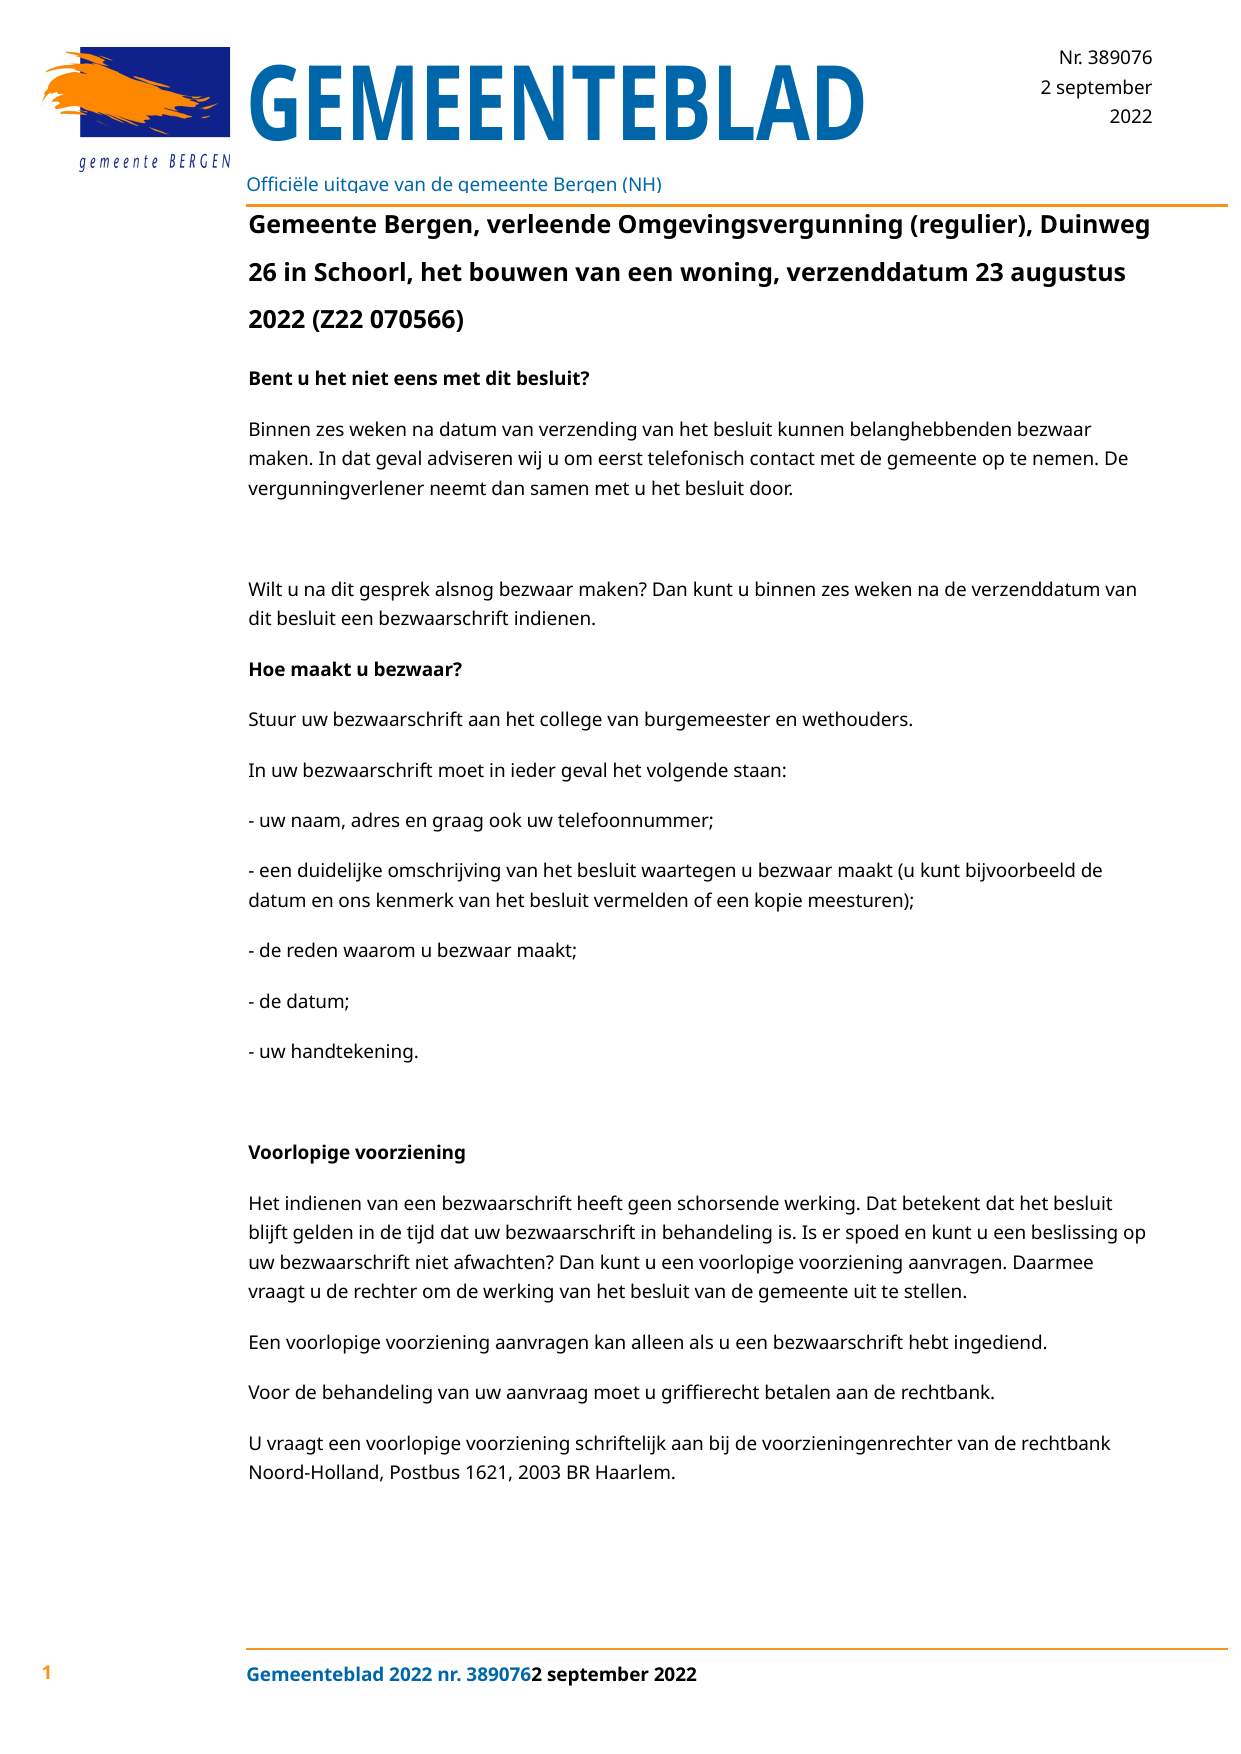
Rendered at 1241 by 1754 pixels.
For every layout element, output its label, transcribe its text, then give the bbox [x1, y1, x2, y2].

text - de datum; [248, 988, 1152, 1014]
text Een voorlopige voorziening aanvragen kan alleen als u een bezwaarschrift hebt ingediend. [248, 1329, 1152, 1354]
text In uw bezwaarschrift moet in ieder geval het volgende staan: [248, 757, 1152, 782]
text - de reden waarom u bezwaar maakt; [248, 938, 1152, 963]
text Bent u het niet eens met dit besluit? [248, 366, 1152, 391]
text - een duidelijke omschrijving van het besluit waartegen u bezwaar maakt (u kunt bijvoorbeeld de datum en ons kenmerk van het besluit vermelden of een kopie meesturen); [248, 858, 1152, 913]
text Voor de behandeling van uw aanvraag moet u griffierecht betalen aan de rechtbank. [248, 1379, 1152, 1405]
text Gemeente Bergen, verleende Omgevingsvergunning (regulier), Duinweg 26 in Schoorl, het bouwen van een woning, verzenddatum 23 augustus 2022 (Z22 070566) [248, 207, 1152, 336]
text - uw naam, adres en graag ook uw telefoonnummer; [248, 807, 1152, 833]
text Hoe maakt u bezwaar? [248, 656, 1152, 682]
text Binnen zes weken na datum van verzending van het besluit kunnen belanghebbenden bezwaar maken. In dat geval adviseren wij u om eerst telefonisch contact met de gemeente op te nemen. De vergunningverlener neemt dan samen met u het besluit door. [248, 416, 1152, 501]
text Het indienen van een bezwaarschrift heeft geen schorsende werking. Dat betekent dat het besluit blijft gelden in de tijd dat uw bezwaarschrift in behandeling is. Is er spoed en kunt u een beslissing op uw bezwaarschrift niet afwachten? Dan kunt u een voorlopige voorziening aanvragen. Daarmee vraagt u de rechter om de werking van het besluit van de gemeente uit te stellen. [248, 1190, 1152, 1304]
text Stuur uw bezwaarschrift aan het college van burgemeester en wethouders. [248, 706, 1152, 732]
text - uw handtekening. [248, 1038, 1152, 1064]
picture [41, 47, 231, 172]
text U vraagt een voorlopige voorziening schriftelijk aan bij de voorzieningenrechter van de rechtbank Noord-Holland, Postbus 1621, 2003 BR Haarlem. [248, 1430, 1152, 1485]
text Wilt u na dit gesprek alsnog bezwaar maken? Dan kunt u binnen zes weken na de verzenddatum van dit besluit een bezwaarschrift indienen. [248, 576, 1152, 631]
text Voorlopige voorziening [248, 1139, 1152, 1165]
